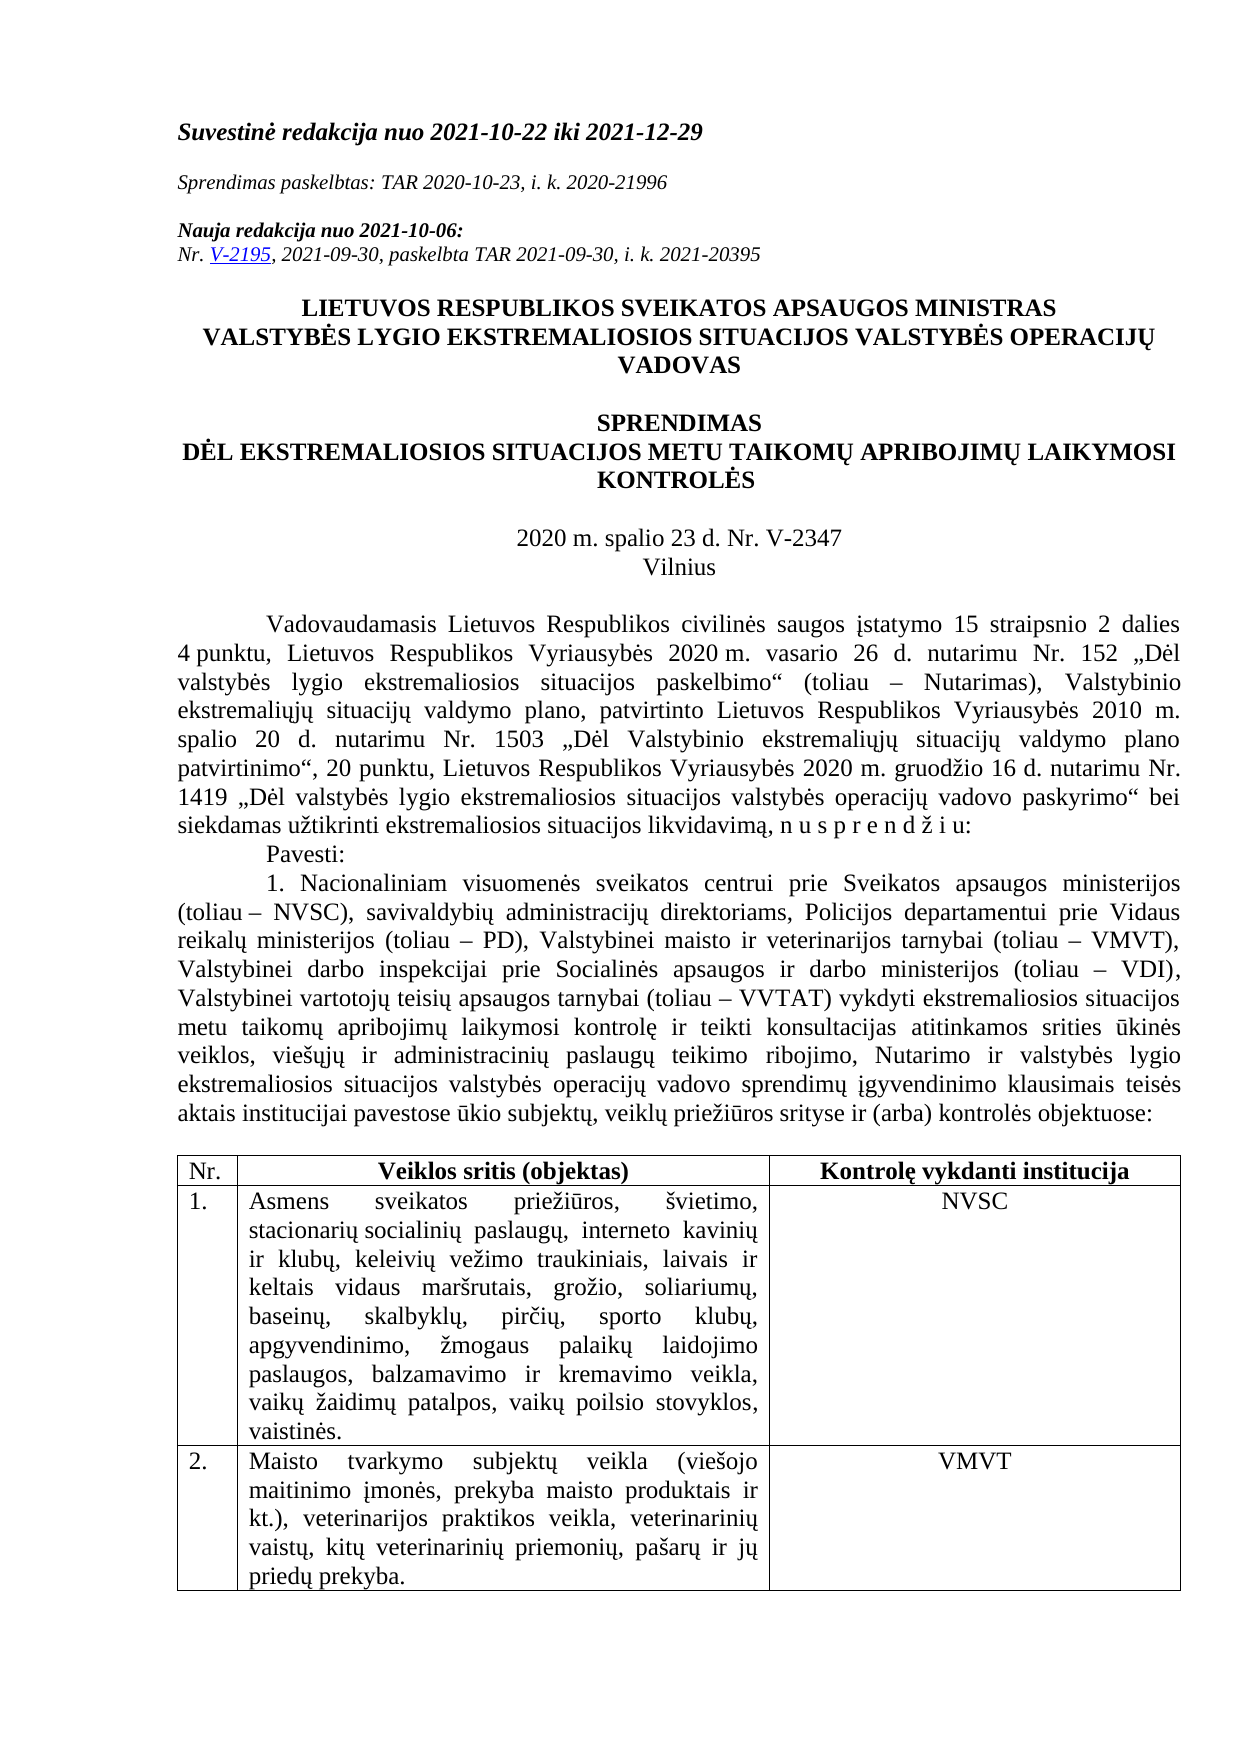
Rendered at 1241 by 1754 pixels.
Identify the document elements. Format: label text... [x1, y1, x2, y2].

table_header Veiklos sritis (objektas) [238, 1156, 769, 1185]
table_header Nr. [178, 1156, 237, 1185]
text 2020 m. spalio 23 d. Nr. V-2347 [177, 523, 1181, 552]
text LIETUVOS RESPUBLIKOS SVEIKATOS APSAUGOS MINISTRAS [177, 293, 1181, 322]
table_cell VMVT [770, 1446, 1180, 1590]
text SPRENDIMAS [177, 408, 1181, 437]
text Vilnius [177, 552, 1181, 580]
text Suvestinė redakcija nuo 2021-10-22 iki 2021-12-29 [177, 117, 1181, 146]
text DĖL EKSTREMALIOSIOS SITUACIJOS METU TAIKOMŲ APRIBOJIMŲ LAIKYMOSI KONTROLĖS [177, 437, 1181, 494]
text Nr. V-2195, 2021-09-30, paskelbta TAR 2021-09-30, i. k. 2021-20395 [177, 242, 1181, 266]
table_cell 1. [178, 1186, 237, 1445]
table_cell Maisto tvarkymo subjektų veikla (viešojo maitinimo įmonės, prekyba maisto produktais ir kt.), veterinarijos praktikos veikla, veterinarinių vaistų, kitų veterinarinių priemonių, pašarų ir jų priedų prekyba. [238, 1446, 769, 1590]
table_cell NVSC [770, 1186, 1180, 1445]
table_header Kontrolę vykdanti institucija [770, 1156, 1180, 1185]
text Sprendimas paskelbtas: TAR 2020-10-23, i. k. 2020-21996 [177, 170, 1181, 194]
table_cell Asmens sveikatos priežiūros, švietimo, stacionarių socialinių paslaugų, interneto kavinių ir klubų, keleivių vežimo traukiniais, laivais ir keltais vidaus maršrutais, grožio, soliariumų, baseinų, skalbyklų, pirčių, sporto klubų, apgyvendinimo, žmogaus palaikų laidojimo paslaugos, balzamavimo ir kremavimo veikla, vaikų žaidimų patalpos, vaikų poilsio stovyklos, vaistinės. [238, 1186, 769, 1445]
text VALSTYBĖS LYGIO EKSTREMALIOSIOS SITUACIJOS VALSTYBĖS OPERACIJŲ VADOVAS [177, 322, 1181, 379]
text Nauja redakcija nuo 2021-10-06: [177, 218, 1181, 242]
text 1. Nacionaliniam visuomenės sveikatos centrui prie Sveikatos apsaugos ministerijos (toliau – NVSC), savivaldybių administracijų direktoriams, Policijos departamentui prie Vidaus reikalų ministerijos (toliau – PD), Valstybinei maisto ir veterinarijos tarnybai (toliau – VMVT), Valstybinei darbo inspekcijai prie Socialinės apsaugos ir darbo ministerijos (toliau – VDI), Valstybinei vartotojų teisių apsaugos tarnybai (toliau – VVTAT) vykdyti ekstremaliosios situacijos metu taikomų apribojimų laikymosi kontrolę ir teikti konsultacijas atitinkamos srities ūkinės veiklos, viešųjų ir administracinių paslaugų teikimo ribojimo, Nutarimo ir valstybės lygio ekstremaliosios situacijos valstybės operacijų vadovo sprendimų įgyvendinimo klausimais teisės aktais institucijai pavestose ūkio subjektų, veiklų priežiūros srityse ir (arba) kontrolės objektuose: [177, 868, 1181, 1127]
text Vadovaudamasis Lietuvos Respublikos civilinės saugos įstatymo 15 straipsnio 2 dalies 4 punktu, Lietuvos Respublikos Vyriausybės 2020 m. vasario 26 d. nutarimu Nr. 152 „Dėl valstybės lygio ekstremaliosios situacijos paskelbimo“ (toliau – Nutarimas), Valstybinio ekstremaliųjų situacijų valdymo plano, patvirtinto Lietuvos Respublikos Vyriausybės 2010 m. spalio 20 d. nutarimu Nr. 1503 „Dėl Valstybinio ekstremaliųjų situacijų valdymo plano patvirtinimo“, 20 punktu, Lietuvos Respublikos Vyriausybės 2020 m. gruodžio 16 d. nutarimu Nr. 1419 „Dėl valstybės lygio ekstremaliosios situacijos valstybės operacijų vadovo paskyrimo“ bei siekdamas užtikrinti ekstremaliosios situacijos likvidavimą, n u s p r e n d ž i u: [177, 609, 1181, 839]
text Pavesti: [177, 839, 1181, 868]
table_cell 2. [178, 1446, 237, 1590]
